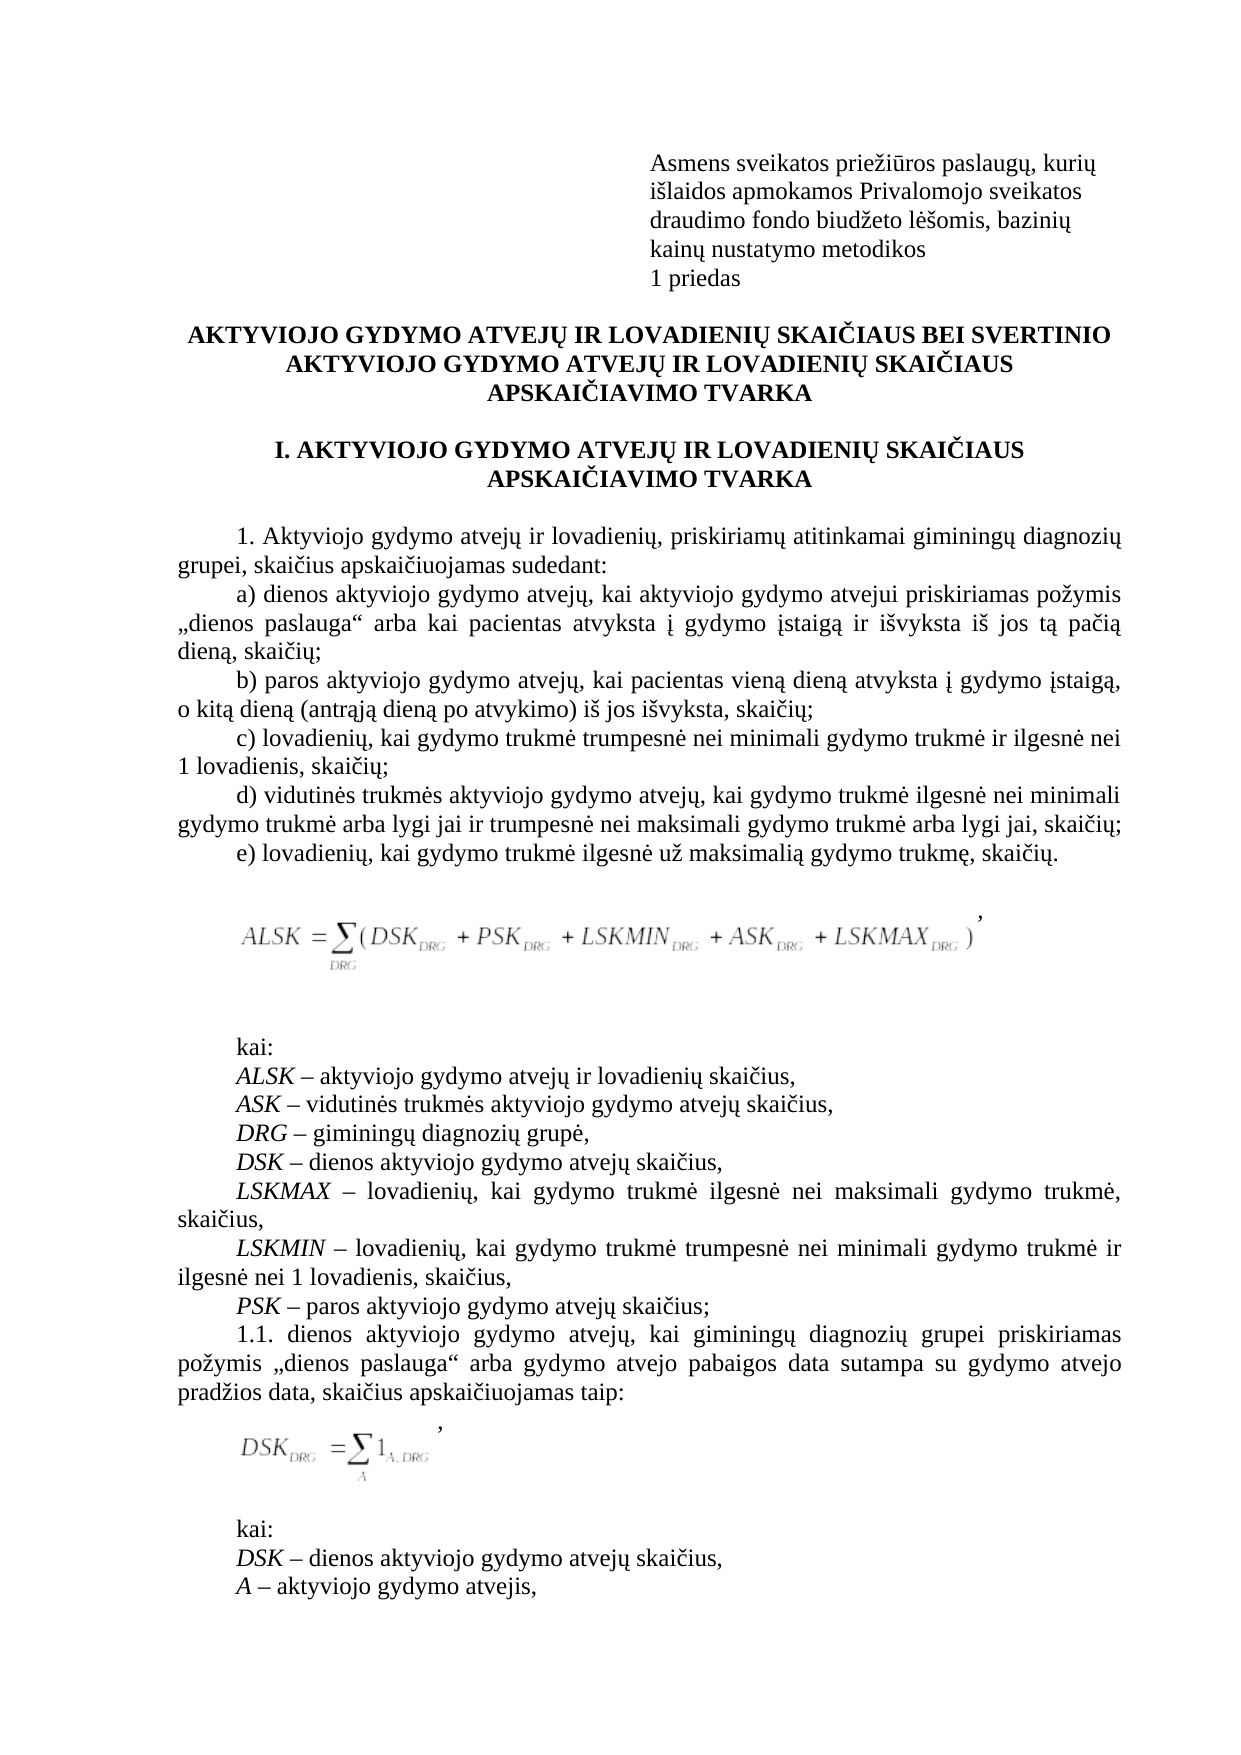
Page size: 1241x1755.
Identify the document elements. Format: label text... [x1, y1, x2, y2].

text Asmens sveikatos priežiūros paslaugų, kurių išlaidos apmokamos Privalomojo sveikatos draudimo fondo biudžeto lėšomis, bazinių kainų nustatymo metodikos [649, 148, 1122, 263]
text DSK – dienos aktyviojo gydymo atvejų skaičius, [177, 1543, 1122, 1571]
text a) dienos aktyviojo gydymo atvejų, kai aktyviojo gydymo atvejui priskiriamas požymis „dienos paslauga“ arba kai pacientas atvyksta į gydymo įstaigą ir išvyksta iš jos tą pačią dieną, skaičių; [177, 579, 1122, 665]
text b) paros aktyviojo gydymo atvejų, kai pacientas vieną dieną atvyksta į gydymo įstaigą, o kitą dieną (antrąją dieną po atvykimo) iš jos išvyksta, skaičių; [177, 665, 1122, 723]
text LSKMAX – lovadienių, kai gydymo trukmė ilgesnė nei maksimali gydymo trukmė, skaičius, [177, 1176, 1122, 1233]
text 1 priedas [649, 263, 1122, 291]
text 1.1. dienos aktyviojo gydymo atvejų, kai giminingų diagnozių grupei priskiriamas požymis „dienos paslauga“ arba gydymo atvejo pabaigos data sutampa su gydymo atvejo pradžios data, skaičius apskaičiuojamas taip: [177, 1319, 1122, 1406]
text AKTYVIOJO GYDYMO ATVEJŲ IR LOVADIENIŲ SKAIČIAUS BEI SVERTINIO AKTYVIOJO GYDYMO ATVEJŲ IR LOVADIENIŲ SKAIČIAUS APSKAIČIAVIMO TVARKA [177, 320, 1122, 406]
text , [177, 1406, 1122, 1485]
text ASK – vidutinės trukmės aktyviojo gydymo atvejų skaičius, [177, 1089, 1122, 1118]
text PSK – paros aktyviojo gydymo atvejų skaičius; [177, 1291, 1122, 1319]
text kai: [177, 1032, 1122, 1061]
text ALSK – aktyviojo gydymo atvejų ir lovadienių skaičius, [177, 1061, 1122, 1089]
text c) lovadienių, kai gydymo trukmė trumpesnė nei minimali gydymo trukmė ir ilgesnė nei 1 lovadienis, skaičių; [177, 723, 1122, 780]
text d) vidutinės trukmės aktyviojo gydymo atvejų, kai gydymo trukmė ilgesnė nei minimali gydymo trukmė arba lygi jai ir trumpesnė nei maksimali gydymo trukmė arba lygi jai, skaičių; [177, 780, 1122, 838]
text I. AKTYVIOJO GYDYMO ATVEJŲ IR LOVADIENIŲ SKAIČIAUS APSKAIČIAVIMO TVARKA [177, 435, 1122, 493]
text DRG – giminingų diagnozių grupė, [177, 1118, 1122, 1147]
text , [177, 895, 1122, 974]
text DSK – dienos aktyviojo gydymo atvejų skaičius, [177, 1147, 1122, 1176]
text 1. Aktyviojo gydymo atvejų ir lovadienių, priskiriamų atitinkamai giminingų diagnozių grupei, skaičius apskaičiuojamas sudedant: [177, 521, 1122, 579]
text LSKMIN – lovadienių, kai gydymo trukmė trumpesnė nei minimali gydymo trukmė ir ilgesnė nei 1 lovadienis, skaičius, [177, 1233, 1122, 1291]
text kai: [177, 1514, 1122, 1543]
text A – aktyviojo gydymo atvejis, [177, 1571, 1122, 1600]
text e) lovadienių, kai gydymo trukmė ilgesnė už maksimalią gydymo trukmę, skaičių. [177, 838, 1122, 866]
